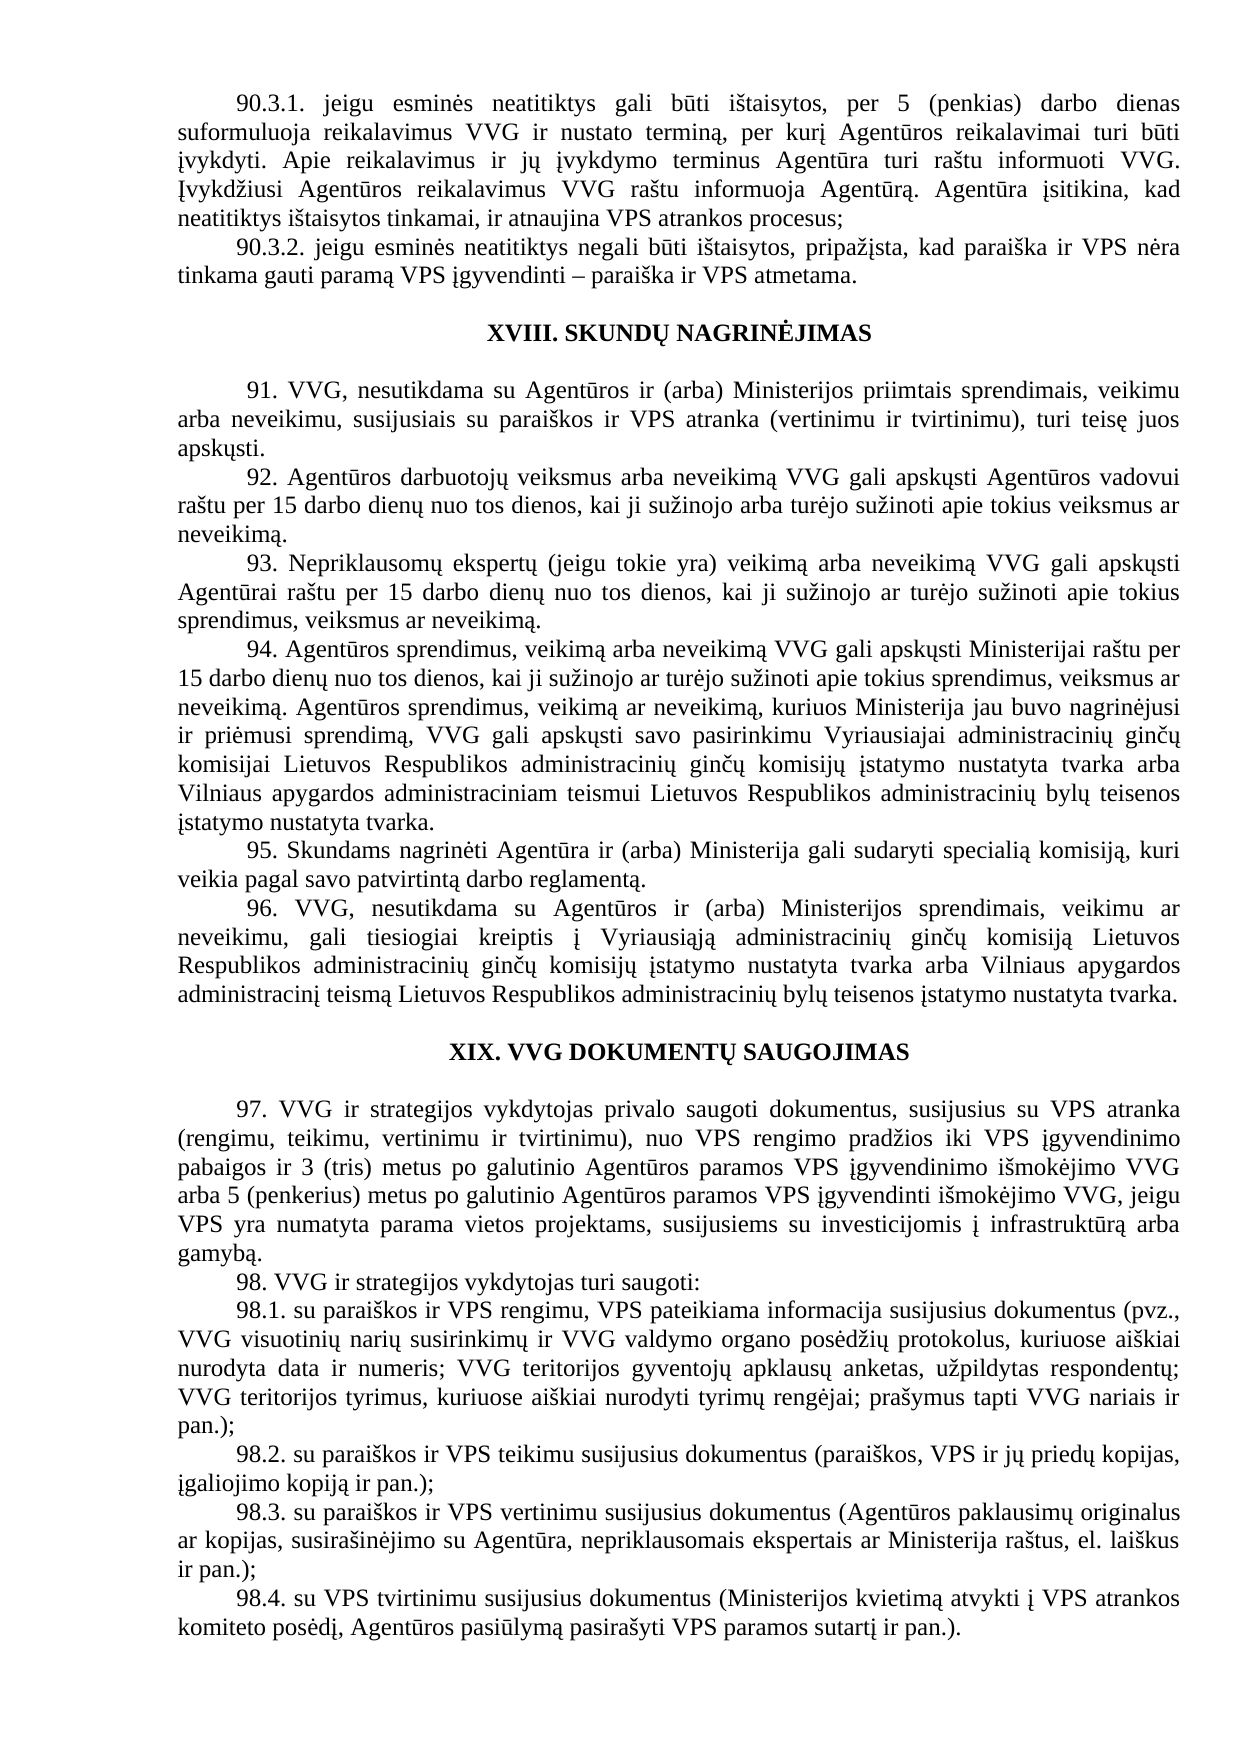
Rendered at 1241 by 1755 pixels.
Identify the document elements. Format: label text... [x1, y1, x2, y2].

text 98. VVG ir strategijos vykdytojas turi saugoti: [177, 1267, 1181, 1295]
text 96. VVG, nesutikdama su Agentūros ir (arba) Ministerijos sprendimais, veikimu ar neveikimu, gali tiesiogiai kreiptis į Vyriausiąją administracinių ginčų komisiją Lietuvos Respublikos administracinių ginčų komisijų įstatymo nustatyta tvarka arba Vilniaus apygardos administracinį teismą Lietuvos Respublikos administracinių bylų teisenos įstatymo nustatyta tvarka. [177, 893, 1181, 1008]
text 97. VVG ir strategijos vykdytojas privalo saugoti dokumentus, susijusius su VPS atranka (rengimu, teikimu, vertinimu ir tvirtinimu), nuo VPS rengimo pradžios iki VPS įgyvendinimo pabaigos ir 3 (tris) metus po galutinio Agentūros paramos VPS įgyvendinimo išmokėjimo VVG arba 5 (penkerius) metus po galutinio Agentūros paramos VPS įgyvendinti išmokėjimo VVG, jeigu VPS yra numatyta parama vietos projektams, susijusiems su investicijomis į infrastruktūrą arba gamybą. [177, 1094, 1181, 1267]
text 93. Nepriklausomų ekspertų (jeigu tokie yra) veikimą arba neveikimą VVG gali apskųsti Agentūrai raštu per 15 darbo dienų nuo tos dienos, kai ji sužinojo ar turėjo sužinoti apie tokius sprendimus, veiksmus ar neveikimą. [177, 548, 1181, 634]
text 95. Skundams nagrinėti Agentūra ir (arba) Ministerija gali sudaryti specialią komisiją, kuri veikia pagal savo patvirtintą darbo reglamentą. [177, 835, 1181, 893]
text 94. Agentūros sprendimus, veikimą arba neveikimą VVG gali apskųsti Ministerijai raštu per 15 darbo dienų nuo tos dienos, kai ji sužinojo ar turėjo sužinoti apie tokius sprendimus, veiksmus ar neveikimą. Agentūros sprendimus, veikimą ar neveikimą, kuriuos Ministerija jau buvo nagrinėjusi ir priėmusi sprendimą, VVG gali apskųsti savo pasirinkimu Vyriausiajai administracinių ginčų komisijai Lietuvos Respublikos administracinių ginčų komisijų įstatymo nustatyta tvarka arba Vilniaus apygardos administraciniam teismui Lietuvos Respublikos administracinių bylų teisenos įstatymo nustatyta tvarka. [177, 634, 1181, 835]
text 92. Agentūros darbuotojų veiksmus arba neveikimą VVG gali apskųsti Agentūros vadovui raštu per 15 darbo dienų nuo tos dienos, kai ji sužinojo arba turėjo sužinoti apie tokius veiksmus ar neveikimą. [177, 462, 1181, 548]
text 98.4. su VPS tvirtinimu susijusius dokumentus (Ministerijos kvietimą atvykti į VPS atrankos komiteto posėdį, Agentūros pasiūlymą pasirašyti VPS paramos sutartį ir pan.). [177, 1583, 1181, 1640]
text 90.3.1. jeigu esminės neatitiktys gali būti ištaisytos, per 5 (penkias) darbo dienas suformuluoja reikalavimus VVG ir nustato terminą, per kurį Agentūros reikalavimai turi būti įvykdyti. Apie reikalavimus ir jų įvykdymo terminus Agentūra turi raštu informuoti VVG. Įvykdžiusi Agentūros reikalavimus VVG raštu informuoja Agentūrą. Agentūra įsitikina, kad neatitiktys ištaisytos tinkamai, ir atnaujina VPS atrankos procesus; [177, 88, 1181, 232]
text 98.2. su paraiškos ir VPS teikimu susijusius dokumentus (paraiškos, VPS ir jų priedų kopijas, įgaliojimo kopiją ir pan.); [177, 1439, 1181, 1497]
text 98.1. su paraiškos ir VPS rengimu, VPS pateikiama informacija susijusius dokumentus (pvz., VVG visuotinių narių susirinkimų ir VVG valdymo organo posėdžių protokolus, kuriuose aiškiai nurodyta data ir numeris; VVG teritorijos gyventojų apklausų anketas, užpildytas respondentų; VVG teritorijos tyrimus, kuriuose aiškiai nurodyti tyrimų rengėjai; prašymus tapti VVG nariais ir pan.); [177, 1295, 1181, 1439]
text 90.3.2. jeigu esminės neatitiktys negali būti ištaisytos, pripažįsta, kad paraiška ir VPS nėra tinkama gauti paramą VPS įgyvendinti – paraiška ir VPS atmetama. [177, 232, 1181, 289]
text XVIII. SKUNDŲ NAGRINĖJIMAS [177, 318, 1181, 347]
text 98.3. su paraiškos ir VPS vertinimu susijusius dokumentus (Agentūros paklausimų originalus ar kopijas, susirašinėjimo su Agentūra, nepriklausomais ekspertais ar Ministerija raštus, el. laiškus ir pan.); [177, 1497, 1181, 1583]
text XIX. VVG DOKUMENTŲ SAUGOJIMAS [177, 1037, 1181, 1065]
text 91. VVG, nesutikdama su Agentūros ir (arba) Ministerijos priimtais sprendimais, veikimu arba neveikimu, susijusiais su paraiškos ir VPS atranka (vertinimu ir tvirtinimu), turi teisę juos apskųsti. [177, 375, 1181, 462]
